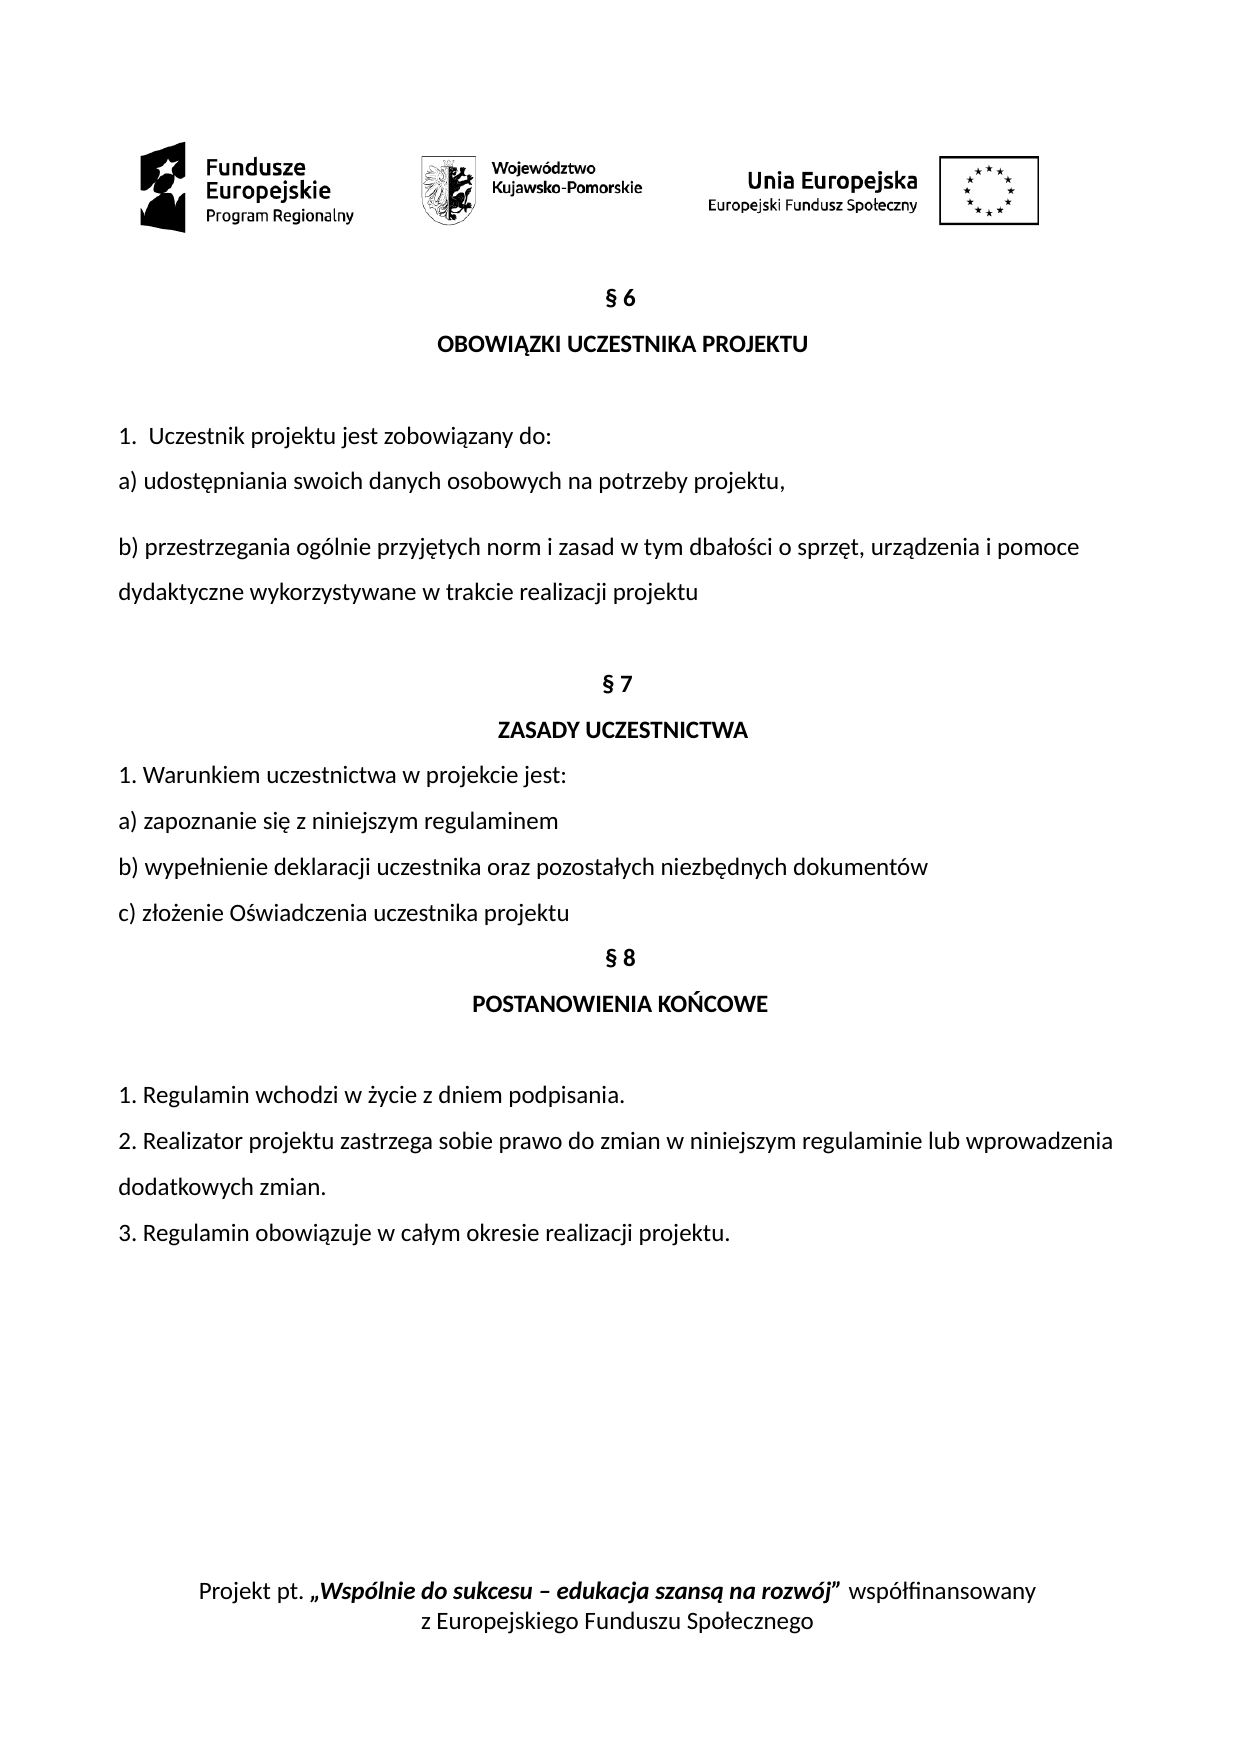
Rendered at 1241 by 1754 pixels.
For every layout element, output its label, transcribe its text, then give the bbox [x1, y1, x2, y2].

text b) przestrzegania ogólnie przyjętych norm i zasad w tym dbałości o sprzęt, urządzenia i pomoce dydaktyczne wykorzystywane w trakcie realizacji projektu [118, 531, 1122, 607]
text a) zapoznanie się z niniejszym regulaminem [118, 805, 1122, 836]
text b) wypełnienie deklaracji uczestnika oraz pozostałych niezbędnych dokumentów [118, 851, 1122, 881]
text c) złożenie Oświadczenia uczestnika projektu [118, 897, 1122, 927]
text POSTANOWIENIA KOŃCOWE [118, 988, 1122, 1019]
text 1. Warunkiem uczestnictwa w projekcie jest: [118, 759, 1122, 790]
text § 6 [118, 283, 1122, 313]
picture [118, 118, 1061, 254]
text ZASADY UCZESTNICTWA [118, 714, 1122, 744]
text 1. Regulamin wchodzi w życie z dniem podpisania. [118, 1079, 1122, 1110]
text 1. Uczestnik projektu jest zobowiązany do: [118, 420, 1122, 450]
text OBOWIĄZKI UCZESTNIKA PROJEKTU [118, 328, 1122, 359]
text § 8 [118, 942, 1122, 973]
text 3. Regulamin obowiązuje w całym okresie realizacji projektu. [118, 1217, 1122, 1247]
text a) udostępniania swoich danych osobowych na potrzeby projektu, [118, 466, 1122, 496]
text § 7 [118, 668, 1122, 698]
text 2. Realizator projektu zastrzega sobie prawo do zmian w niniejszym regulaminie lub wprowadzenia dodatkowych zmian. [118, 1125, 1122, 1202]
